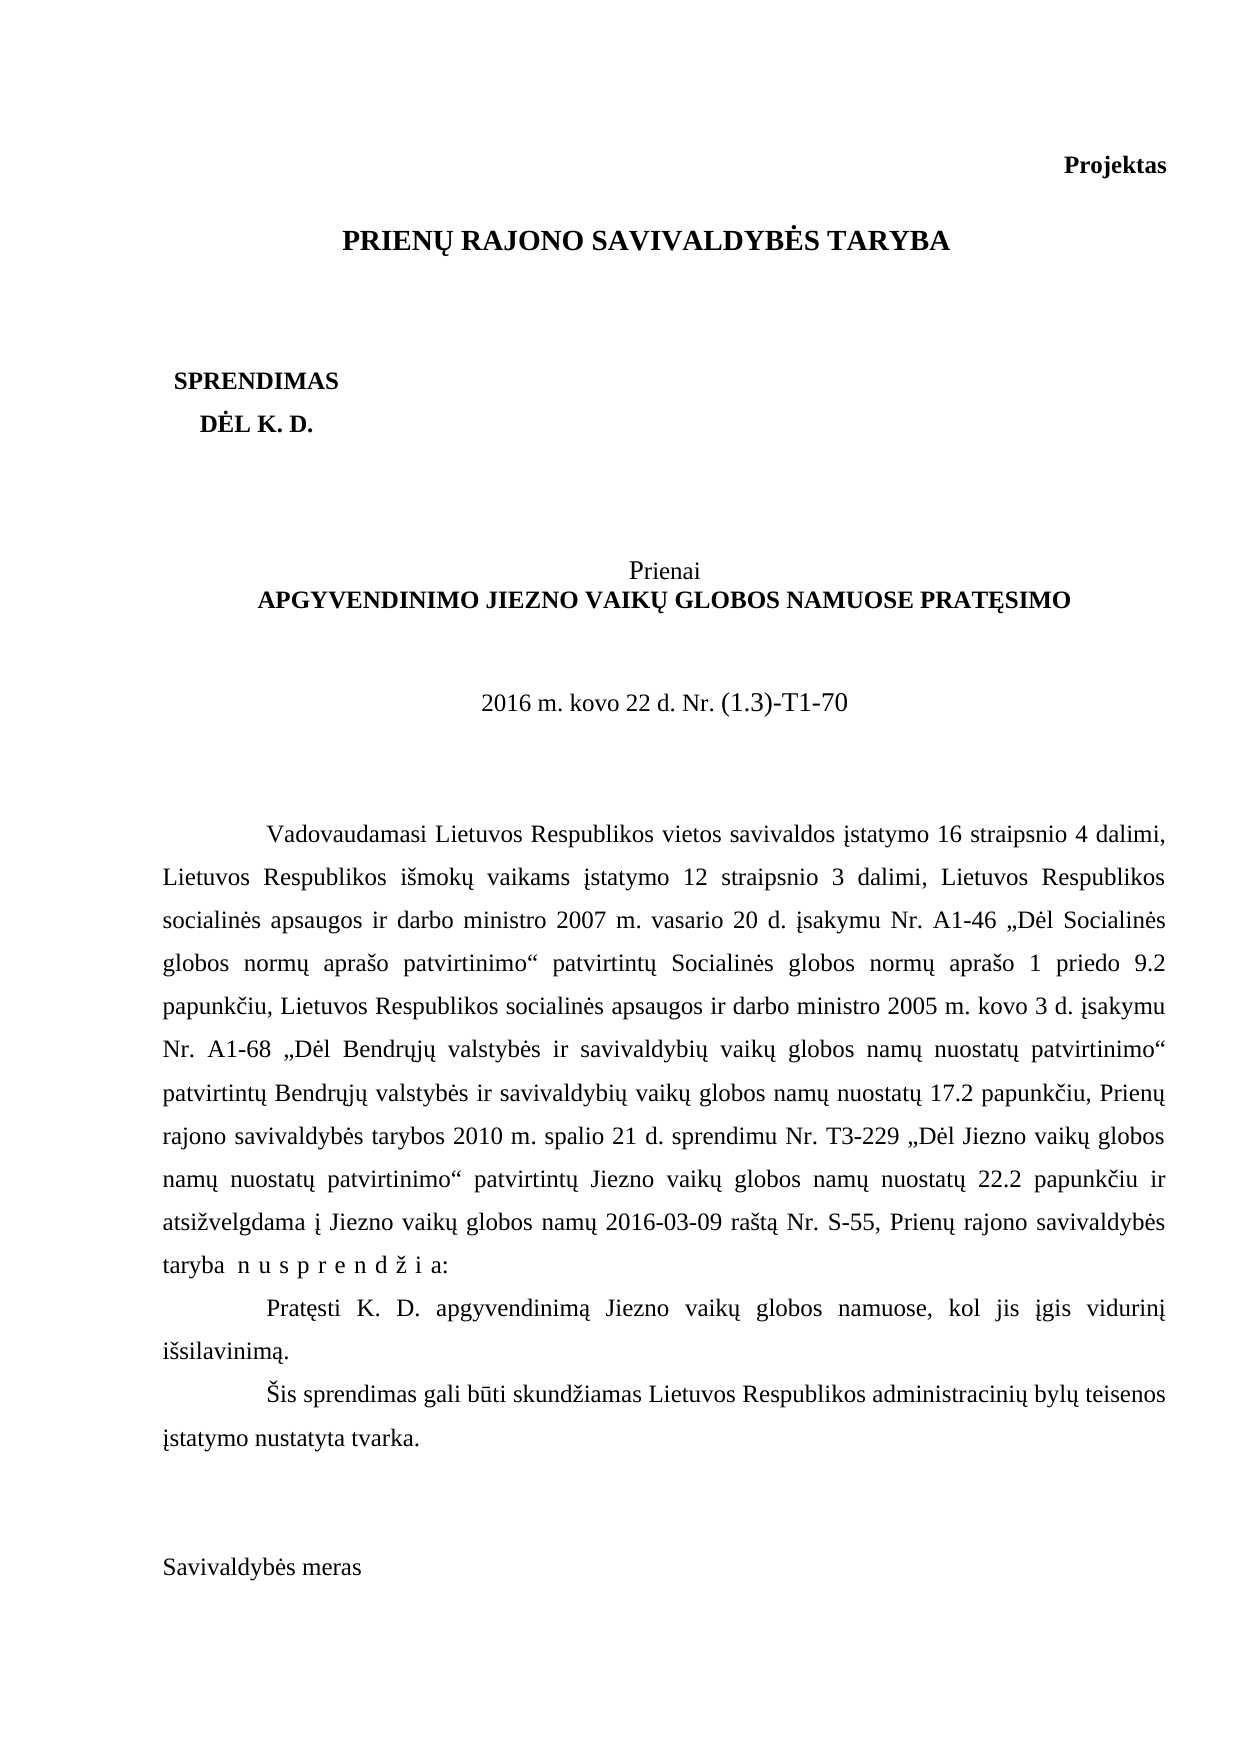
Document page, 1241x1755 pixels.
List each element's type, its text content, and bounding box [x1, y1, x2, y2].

text Vadovaudamasi Lietuvos Respublikos vietos savivaldos įstatymo 16 straipsnio 4 dalimi, Lietuvos Respublikos išmokų vaikams įstatymo 12 straipsnio 3 dalimi, Lietuvos Respublikos socialinės apsaugos ir darbo ministro 2007 m. vasario 20 d. įsakymu Nr. A1-46 „Dėl Socialinės globos normų aprašo patvirtinimo“ patvirtintų Socialinės globos normų aprašo 1 priedo 9.2 papunkčiu, Lietuvos Respublikos socialinės apsaugos ir darbo ministro 2005 m. kovo 3 d. įsakymu Nr. A1-68 „Dėl Bendrųjų valstybės ir savivaldybių vaikų globos namų nuostatų patvirtinimo“ patvirtintų Bendrųjų valstybės ir savivaldybių vaikų globos namų nuostatų 17.2 papunkčiu, Prienų rajono savivaldybės tarybos 2010 m. spalio 21 d. sprendimu Nr. T3-229 „Dėl Jiezno vaikų globos namų nuostatų patvirtinimo“ patvirtintų Jiezno vaikų globos namų nuostatų 22.2 papunkčiu ir atsižvelgdama į Jiezno vaikų globos namų 2016-03-09 raštą Nr. S-55, Prienų rajono savivaldybės taryba nusprendžia: [162, 819, 1167, 1279]
text Šis sprendimas gali būti skundžiamas Lietuvos Respublikos administracinių bylų teisenos įstatymo nustatyta tvarka. [162, 1379, 1167, 1451]
text Pratęsti K. D. apgyvendinimą Jiezno vaikų globos namuose, kol jis įgis vidurinį išsilavinimą. [162, 1293, 1167, 1365]
text Projektas [1033, 150, 1167, 179]
text Prienai [369, 554, 960, 585]
text Savivaldybės meras [162, 1552, 1167, 1581]
text SPRENDIMAS [162, 366, 369, 394]
text PRIENŲ RAJONO SAVIVALDYBĖS TARYBA [259, 223, 1033, 256]
text 2016 m. kovo 22 d. Nr. (1.3)-T1-70 [162, 686, 1167, 717]
text [960, 366, 1167, 394]
text [162, 150, 259, 179]
text DĖL K. D. APGYVENDINIMO JIEZNO VAIKŲ GLOBOS NAMUOSE PRATĘSIMO [162, 409, 1167, 614]
